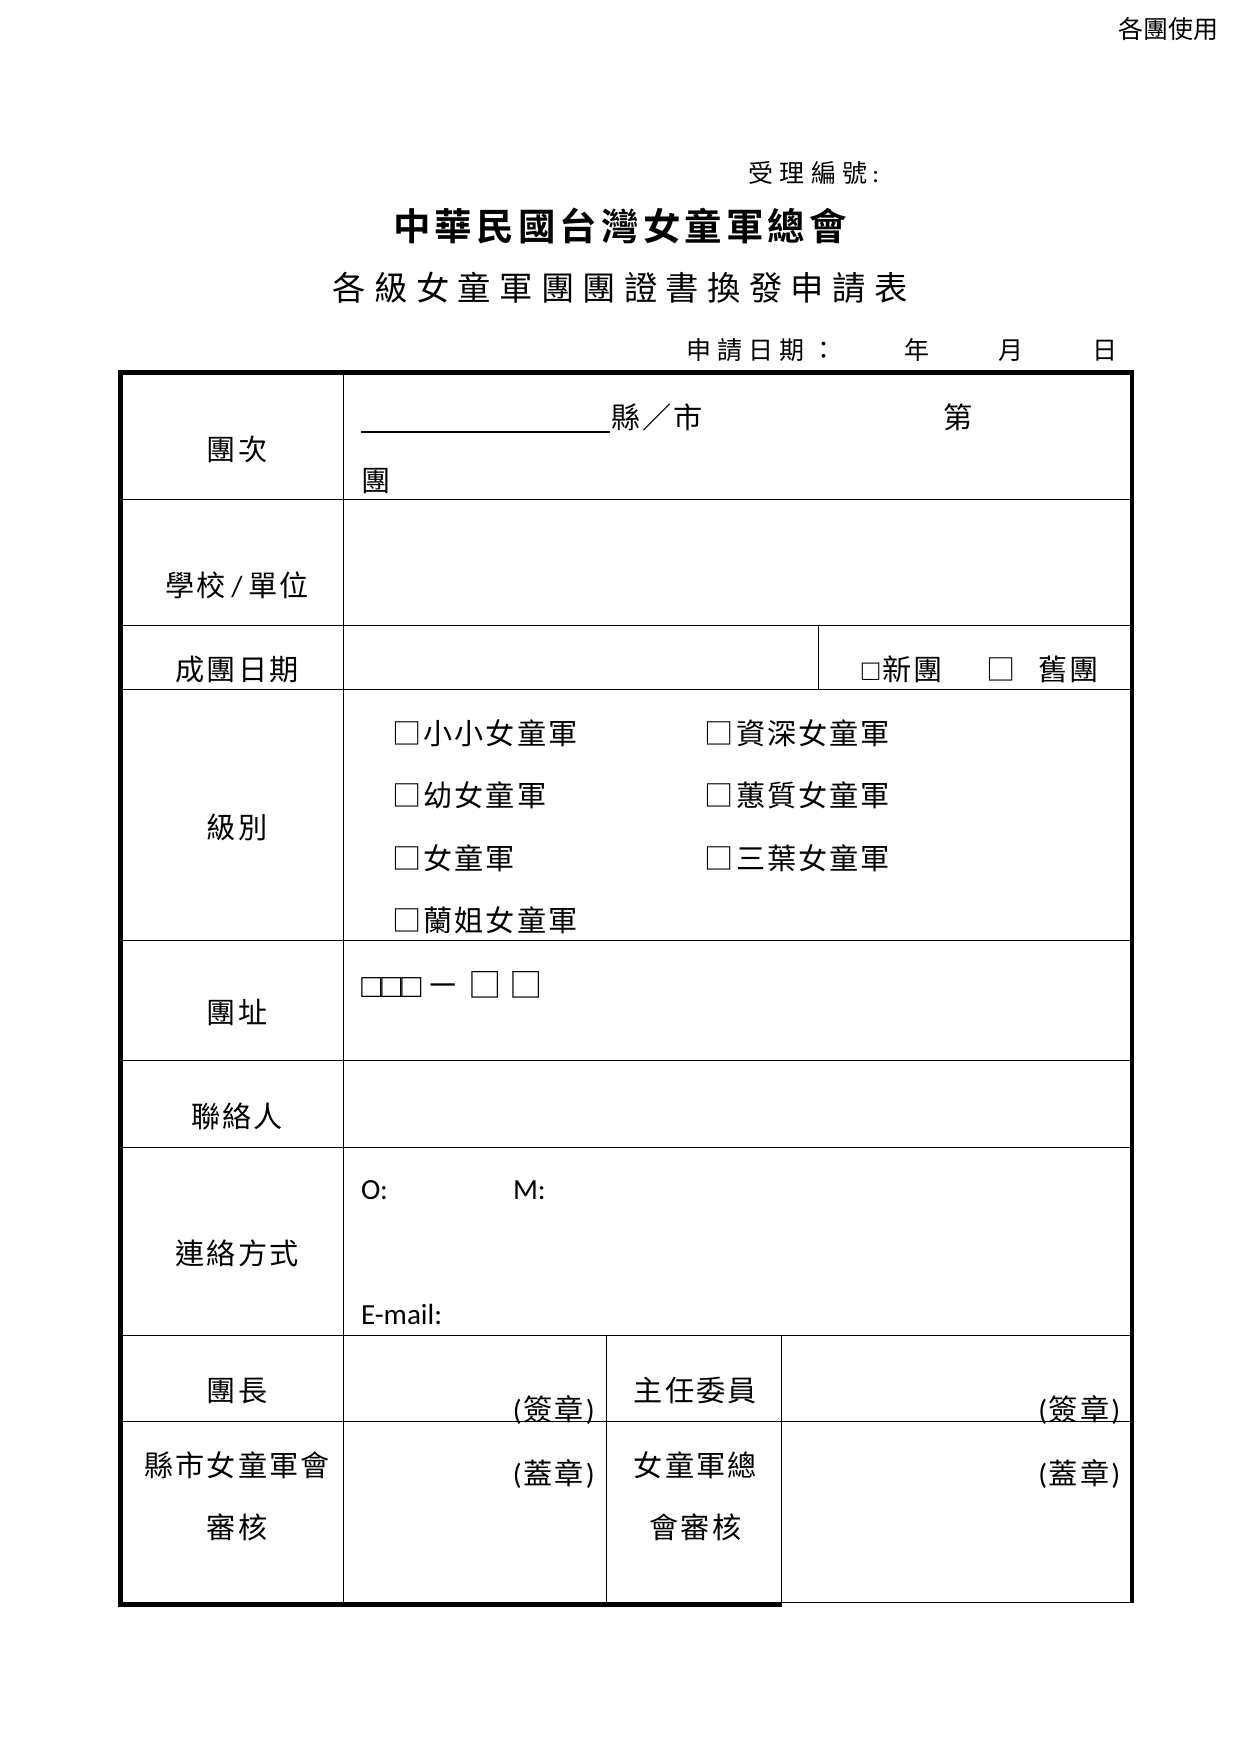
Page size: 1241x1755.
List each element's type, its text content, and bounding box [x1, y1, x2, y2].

table_cell [344, 626, 818, 689]
text [1103, 2, 1239, 54]
table_cell 主任委員 [607, 1336, 781, 1421]
table_cell 女童軍總會審核 [607, 1422, 781, 1602]
table_header 團次 [123, 375, 343, 499]
table_cell (簽章) [782, 1336, 1130, 1421]
table_cell O: M: E-mail: [344, 1148, 1130, 1335]
table_cell (蓋章) [782, 1422, 1130, 1602]
table_cell (簽章) [344, 1336, 606, 1421]
text 中華民國台灣女童軍總會 [120, 182, 1120, 245]
table_cell □□□－□□ [344, 941, 1130, 1060]
table_cell 連絡方式 [123, 1148, 343, 1335]
table_cell □小小女童軍 □資深女童軍 □幼女童軍 □蕙質女童軍 □女童軍 □三葉女童軍 □蘭姐女童軍 [344, 690, 1130, 940]
text 各級女童軍團團證書換發申請表 [120, 245, 1120, 307]
text 受理編號: [120, 120, 1120, 182]
table_cell □新團 □ 舊團 [819, 626, 1130, 689]
table_cell 學校/單位 [123, 500, 343, 625]
table_cell 聯絡人 [123, 1061, 343, 1147]
table_cell [344, 500, 1130, 625]
table_cell 縣市女童軍會審核 [123, 1422, 343, 1602]
text 各團使用 [1118, 9, 1224, 45]
table_cell 團長 [123, 1336, 343, 1421]
table_cell 級別 [123, 690, 343, 940]
table_cell (蓋章) [344, 1422, 606, 1602]
table_cell [344, 1061, 1130, 1147]
table_cell 成團日期 [123, 626, 343, 689]
table_header 縣／市 第 團 [344, 375, 1130, 499]
table_cell 團址 [123, 941, 343, 1060]
text 申請日期： 年 月 日 [120, 307, 1120, 370]
